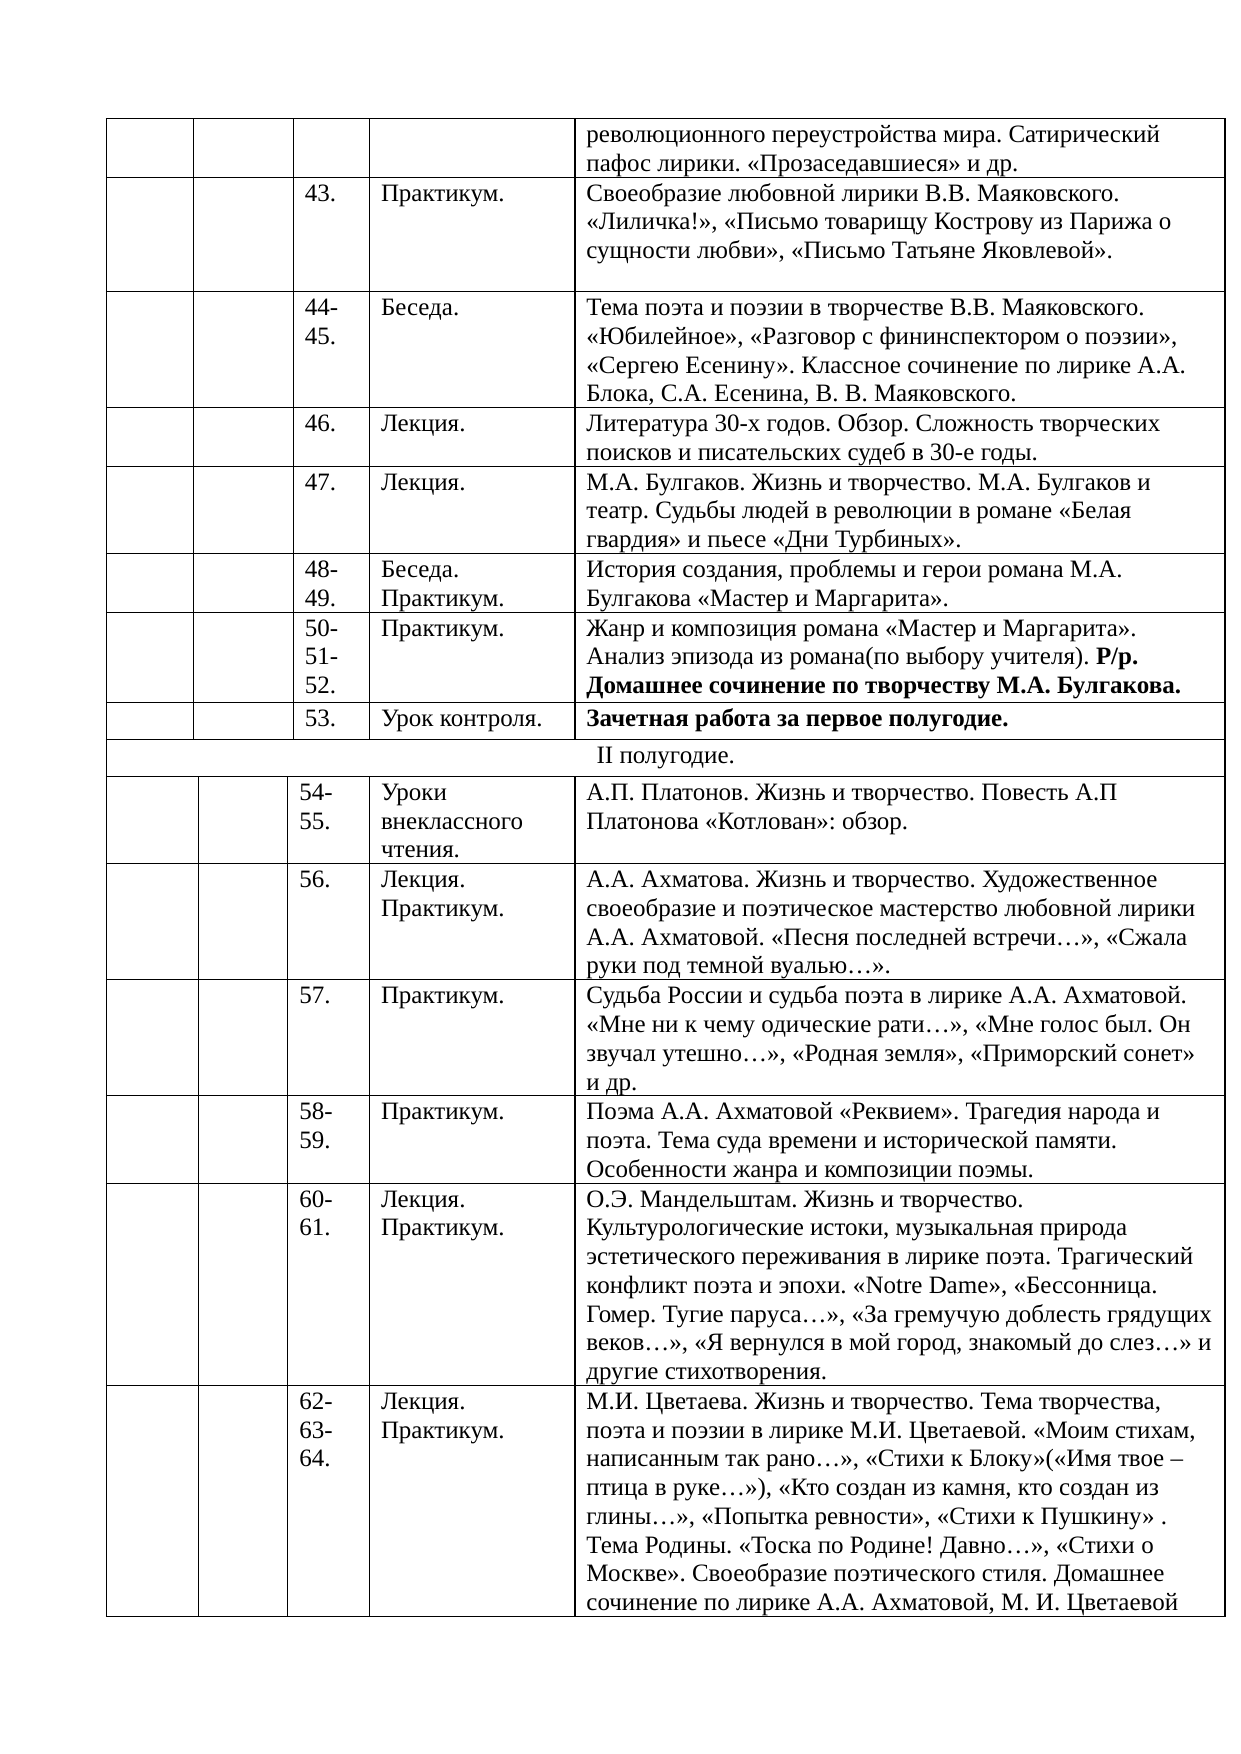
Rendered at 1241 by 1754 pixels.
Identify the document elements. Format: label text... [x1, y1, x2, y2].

table_cell II полугодие. [107, 740, 1224, 776]
table_cell А.П. Платонов. Жизнь и творчество. Повесть А.П Платонова «Котлован»: обзор. [576, 777, 1224, 863]
table_cell Практикум. [370, 613, 574, 702]
table_cell Своеобразие любовной лирики В.В. Маяковского. «Лиличка!», «Письмо товарищу Кострову из Парижа о сущности любви», «Письмо Татьяне Яковлевой». [576, 178, 1224, 291]
table_cell Практикум. [370, 1096, 574, 1183]
table_cell [107, 1096, 198, 1183]
table_cell [107, 292, 193, 407]
table_cell [370, 119, 574, 177]
table_cell Зачетная работа за первое полугодие. [576, 703, 1224, 739]
table_cell История создания, проблемы и герои романа М.А. Булгакова «Мастер и Маргарита». [576, 554, 1224, 612]
table_cell [194, 613, 293, 702]
table_cell 43. [294, 178, 369, 291]
table_cell [194, 119, 293, 177]
table_cell 48-49. [294, 554, 369, 612]
table_cell Поэма А.А. Ахматовой «Реквием». Трагедия народа и поэта. Тема суда времени и исторической памяти. Особенности жанра и композиции поэмы. [576, 1096, 1224, 1183]
table_cell [107, 119, 193, 177]
table_cell [199, 864, 287, 979]
table_cell О.Э. Мандельштам. Жизнь и творчество. Культурологические истоки, музыкальная природа эстетического переживания в лирике поэта. Трагический конфликт поэта и эпохи. «Notre Dame», «Бессонница. Гомер. Тугие паруса…», «За гремучую доблесть грядущих веков…», «Я вернулся в мой город, знакомый до слез…» и другие стихотворения. [576, 1184, 1224, 1385]
table_cell Уроки внеклассного чтения. [370, 777, 574, 863]
table_cell Судьба России и судьба поэта в лирике А.А. Ахматовой. «Мне ни к чему одические рати…», «Мне голос был. Он звучал утешно…», «Родная земля», «Приморский сонет» и др. [576, 980, 1224, 1095]
table_cell [194, 178, 293, 291]
table_cell [107, 178, 193, 291]
table_cell [199, 980, 287, 1095]
table_cell [107, 613, 193, 702]
table_cell Лекция. Практикум. [370, 1184, 574, 1385]
table_cell 58-59. [288, 1096, 369, 1183]
table_cell [194, 554, 293, 612]
table_cell [107, 408, 193, 466]
table_cell [107, 554, 193, 612]
table_cell Лекция. Практикум. [370, 864, 574, 979]
table_cell 57. [288, 980, 369, 1095]
table_cell [107, 864, 198, 979]
table_cell [107, 1386, 198, 1616]
table_cell [294, 119, 369, 177]
table_cell М.И. Цветаева. Жизнь и творчество. Тема творчества, поэта и поэзии в лирике М.И. Цветаевой. «Моим стихам, написанным так рано…», «Стихи к Блоку»(«Имя твое – птица в руке…»), «Кто создан из камня, кто создан из глины…», «Попытка ревности», «Стихи к Пушкину» . Тема Родины. «Тоска по Родине! Давно…», «Стихи о Москве». Своеобразие поэтического стиля. Домашнее сочинение по лирике А.А. Ахматовой, М. И. Цветаевой [576, 1386, 1224, 1616]
table_cell [107, 703, 193, 739]
table_cell А.А. Ахматова. Жизнь и творчество. Художественное своеобразие и поэтическое мастерство любовной лирики А.А. Ахматовой. «Песня последней встречи…», «Сжала руки под темной вуалью…». [576, 864, 1224, 979]
table_cell 50-51-52. [294, 613, 369, 702]
table_cell Лекция. Практикум. [370, 1386, 574, 1616]
table_cell [199, 1386, 287, 1616]
table_cell [194, 292, 293, 407]
table_cell Жанр и композиция романа «Мастер и Маргарита». Анализ эпизода из романа(по выбору учителя). Р/р. Домашнее сочинение по творчеству М.А. Булгакова. [576, 613, 1224, 702]
table_cell 44-45. [294, 292, 369, 407]
table_cell [107, 467, 193, 553]
table_cell [194, 703, 293, 739]
table_cell [199, 777, 287, 863]
table_cell Литература 30-х годов. Обзор. Сложность творческих поисков и писательских судеб в 30-е годы. [576, 408, 1224, 466]
table_cell 56. [288, 864, 369, 979]
table_cell революционного переустройства мира. Сатирический пафос лирики. «Прозаседавшиеся» и др. [576, 119, 1224, 177]
table_cell 47. [294, 467, 369, 553]
table_cell Урок контроля. [370, 703, 574, 739]
table_cell Практикум. [370, 178, 574, 291]
table_cell 46. [294, 408, 369, 466]
table_cell М.А. Булгаков. Жизнь и творчество. М.А. Булгаков и театр. Судьбы людей в революции в романе «Белая гвардия» и пьесе «Дни Турбиных». [576, 467, 1224, 553]
table_cell Лекция. [370, 467, 574, 553]
table_cell [199, 1096, 287, 1183]
table_cell Практикум. [370, 980, 574, 1095]
table_cell Беседа. [370, 292, 574, 407]
table_cell 54-55. [288, 777, 369, 863]
table_cell Беседа. Практикум. [370, 554, 574, 612]
table_cell [107, 1184, 198, 1385]
table_cell 62-63-64. [288, 1386, 369, 1616]
table_cell [107, 777, 198, 863]
table_cell [199, 1184, 287, 1385]
table_cell 53. [294, 703, 369, 739]
table_cell [107, 980, 198, 1095]
table_cell [194, 467, 293, 553]
table_cell [194, 408, 293, 466]
table_cell Тема поэта и поэзии в творчестве В.В. Маяковского. «Юбилейное», «Разговор с фининспектором о поэзии», «Сергею Есенину». Классное сочинение по лирике А.А. Блока, С.А. Есенина, В. В. Маяковского. [576, 292, 1224, 407]
table_cell 60-61. [288, 1184, 369, 1385]
table_cell Лекция. [370, 408, 574, 466]
